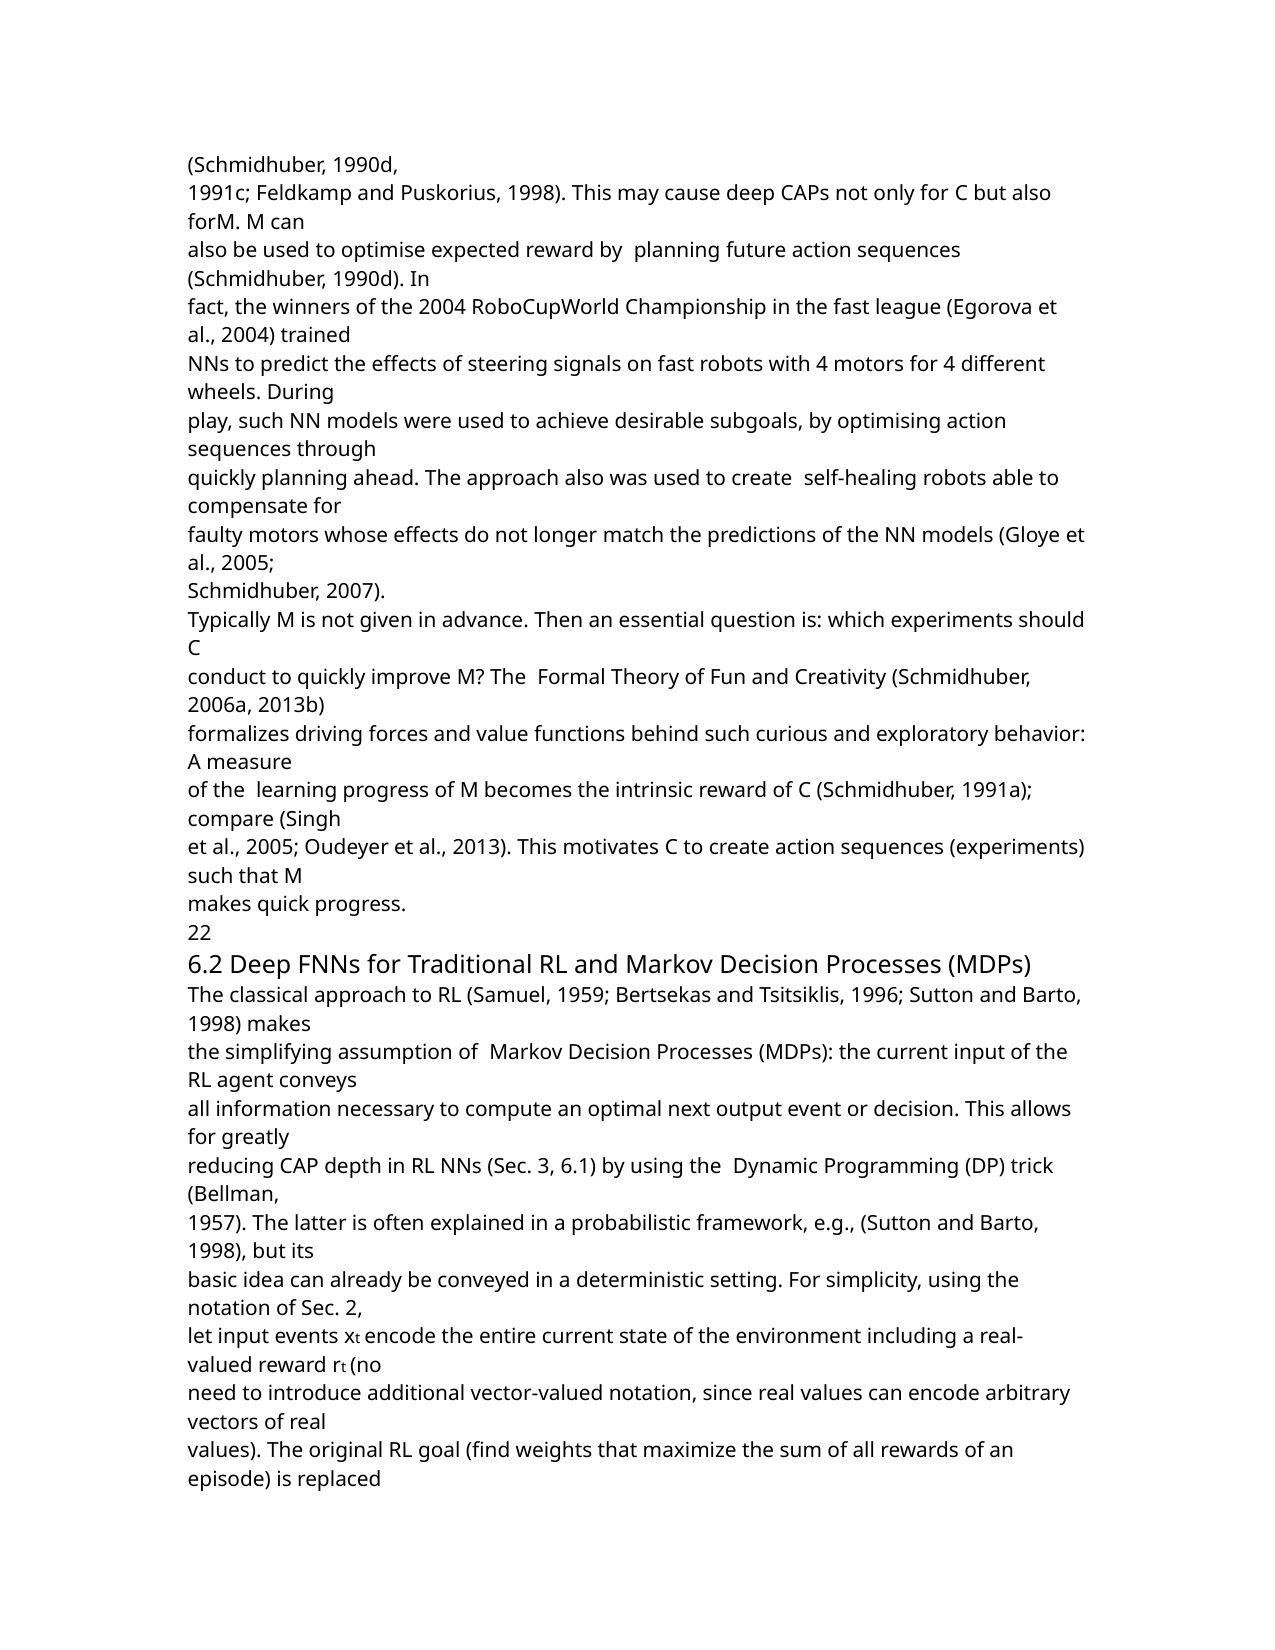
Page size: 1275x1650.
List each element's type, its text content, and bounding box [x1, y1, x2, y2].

text of the learning progress of M becomes the intrinsic reward of C (Schmidhuber, 1991a); compare (Singh [187, 776, 1087, 832]
text NNs to predict the effects of steering signals on fast robots with 4 motors for 4 different wheels. During [187, 349, 1087, 406]
text Schmidhuber, 2007). [187, 577, 1087, 605]
text basic idea can already be conveyed in a deterministic setting. For simplicity, using the notation of Sec. 2, [187, 1265, 1087, 1322]
text et al., 2005; Oudeyer et al., 2013). This motivates C to create action sequences (experiments) such that M [187, 832, 1087, 889]
text faulty motors whose effects do not longer match the predictions of the NN models (Gloye et al., 2005; [187, 520, 1087, 577]
text values). The original RL goal (find weights that maximize the sum of all rewards of an episode) is replaced [187, 1435, 1087, 1492]
text 1957). The latter is often explained in a probabilistic framework, e.g., (Sutton and Barto, 1998), but its [187, 1208, 1087, 1265]
text quickly planning ahead. The approach also was used to create self-healing robots able to compensate for [187, 463, 1087, 520]
text the simplifying assumption of Markov Decision Processes (MDPs): the current input of the RL agent conveys [187, 1037, 1087, 1094]
text 6.2 Deep FNNs for Traditional RL and Markov Decision Processes (MDPs) [187, 946, 1087, 980]
text (Schmidhuber, 1990d, [187, 150, 1087, 178]
text conduct to quickly improve M? The Formal Theory of Fun and Creativity (Schmidhuber, 2006a, 2013b) [187, 662, 1087, 719]
text reducing CAP depth in RL NNs (Sec. 3, 6.1) by using the Dynamic Programming (DP) trick (Bellman, [187, 1151, 1087, 1208]
text The classical approach to RL (Samuel, 1959; Bertsekas and Tsitsiklis, 1996; Sutton and Barto, 1998) makes [187, 980, 1087, 1037]
text let input events xt encode the entire current state of the environment including a real-valued reward rt (no [187, 1322, 1087, 1378]
text 22 [187, 918, 1087, 946]
text formalizes driving forces and value functions behind such curious and exploratory behavior: A measure [187, 719, 1087, 776]
text Typically M is not given in advance. Then an essential question is: which experiments should C [187, 605, 1087, 662]
text fact, the winners of the 2004 RoboCupWorld Championship in the fast league (Egorova et al., 2004) trained [187, 292, 1087, 349]
text 1991c; Feldkamp and Puskorius, 1998). This may cause deep CAPs not only for C but also forM. M can [187, 178, 1087, 235]
text makes quick progress. [187, 889, 1087, 918]
text also be used to optimise expected reward by planning future action sequences (Schmidhuber, 1990d). In [187, 235, 1087, 292]
text all information necessary to compute an optimal next output event or decision. This allows for greatly [187, 1094, 1087, 1151]
text play, such NN models were used to achieve desirable subgoals, by optimising action sequences through [187, 406, 1087, 463]
text need to introduce additional vector-valued notation, since real values can encode arbitrary vectors of real [187, 1378, 1087, 1435]
